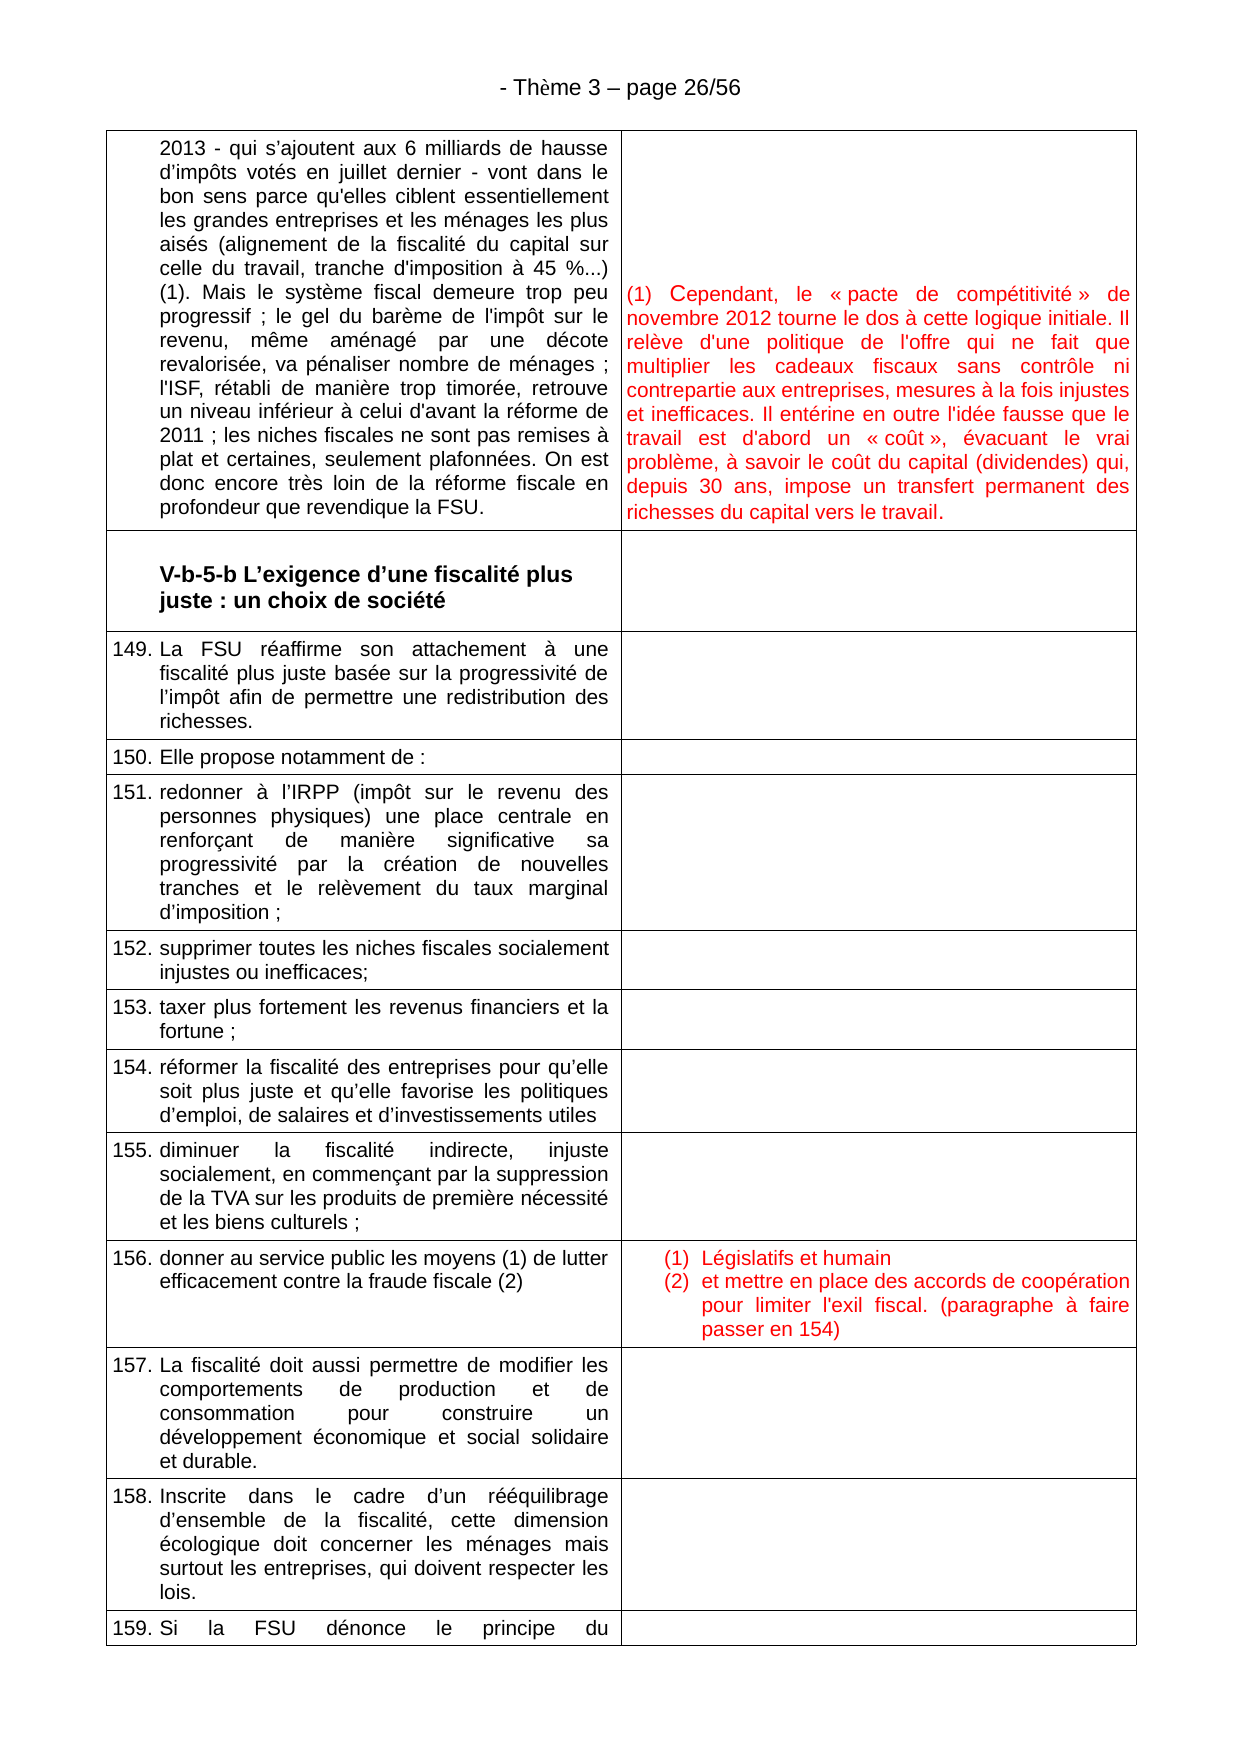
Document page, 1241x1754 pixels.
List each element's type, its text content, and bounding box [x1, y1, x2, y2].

table_cell (1) Cependant, le « pacte de compétitivité » de novembre 2012 tourne le dos à cette logique initiale. Il relève d'une politique de l'offre qui ne fait que multiplier les cadeaux fiscaux sans contrôle ni contrepartie aux entreprises, mesures à la fois injustes et inefficaces. Il entérine en outre l'idée fausse que le travail est d'abord un « coût », évacuant le vrai problème, à savoir le coût du capital (dividendes) qui, depuis 30 ans, impose un transfert permanent des richesses du capital vers le travail. [622, 131, 1136, 530]
table_cell [622, 1479, 1136, 1609]
table_cell 2013 - qui s’ajoutent aux 6 milliards de hausse d’impôts votés en juillet dernier - vont dans le bon sens parce qu'elles ciblent essentiellement les grandes entreprises et les ménages les plus aisés (alignement de la fiscalité du capital sur celle du travail, tranche d'imposition à 45 %...) (1). Mais le système fiscal demeure trop peu progressif ; le gel du barème de l'impôt sur le revenu, même aménagé par une décote revalorisée, va pénaliser nombre de ménages ; l'ISF, rétabli de manière trop timorée, retrouve un niveau inférieur à celui d'avant la réforme de 2011 ; les niches fiscales ne sont pas remises à plat et certaines, seulement plafonnées. On est donc encore très loin de la réforme fiscale en profondeur que revendique la FSU. [107, 131, 621, 530]
table_cell [622, 931, 1136, 989]
table_cell réformer la fiscalité des entreprises pour qu’elle soit plus juste et qu’elle favorise les politiques d’emploi, de salaires et d’investissements utiles [107, 1050, 621, 1132]
table_cell Législatifs et humain et mettre en place des accords de coopération pour limiter l'exil fiscal. (paragraphe à faire passer en 154) [622, 1241, 1136, 1347]
table_cell [622, 632, 1136, 739]
table_cell donner au service public les moyens (1) de lutter efficacement contre la fraude fiscale (2) [107, 1241, 621, 1347]
table_cell La fiscalité doit aussi permettre de modifier les comportements de production et de consommation pour construire un développement économique et social solidaire et durable. [107, 1348, 621, 1478]
table_cell [622, 1050, 1136, 1132]
table_cell Elle propose notamment de : [107, 740, 621, 774]
table_cell diminuer la fiscalité indirecte, injuste socialement, en commençant par la suppression de la TVA sur les produits de première nécessité et les biens culturels ; [107, 1133, 621, 1239]
table_cell V-b-5-b L’exigence d’une fiscalité plus juste : un choix de société [107, 531, 621, 631]
table_cell Inscrite dans le cadre d’un rééquilibrage d’ensemble de la fiscalité, cette dimension écologique doit concerner les ménages mais surtout les entreprises, qui doivent respecter les lois. [107, 1479, 621, 1609]
table_cell taxer plus fortement les revenus financiers et la fortune ; [107, 990, 621, 1049]
table_cell [622, 1611, 1136, 1645]
table_cell supprimer toutes les niches fiscales socialement injustes ou inefficaces; [107, 931, 621, 989]
table_cell [622, 775, 1136, 930]
table_cell La FSU réaffirme son attachement à une fiscalité plus juste basée sur la progressivité de l’impôt afin de permettre une redistribution des richesses. [107, 632, 621, 739]
table_cell [622, 1133, 1136, 1239]
table_cell Si la FSU dénonce le principe du [107, 1611, 621, 1645]
table_cell [622, 990, 1136, 1049]
table_cell [622, 740, 1136, 774]
table_cell redonner à l’IRPP (impôt sur le revenu des personnes physiques) une place centrale en renforçant de manière significative sa progressivité par la création de nouvelles tranches et le relèvement du taux marginal d’imposition ; [107, 775, 621, 930]
table_cell [622, 531, 1136, 631]
table_cell [622, 1348, 1136, 1478]
